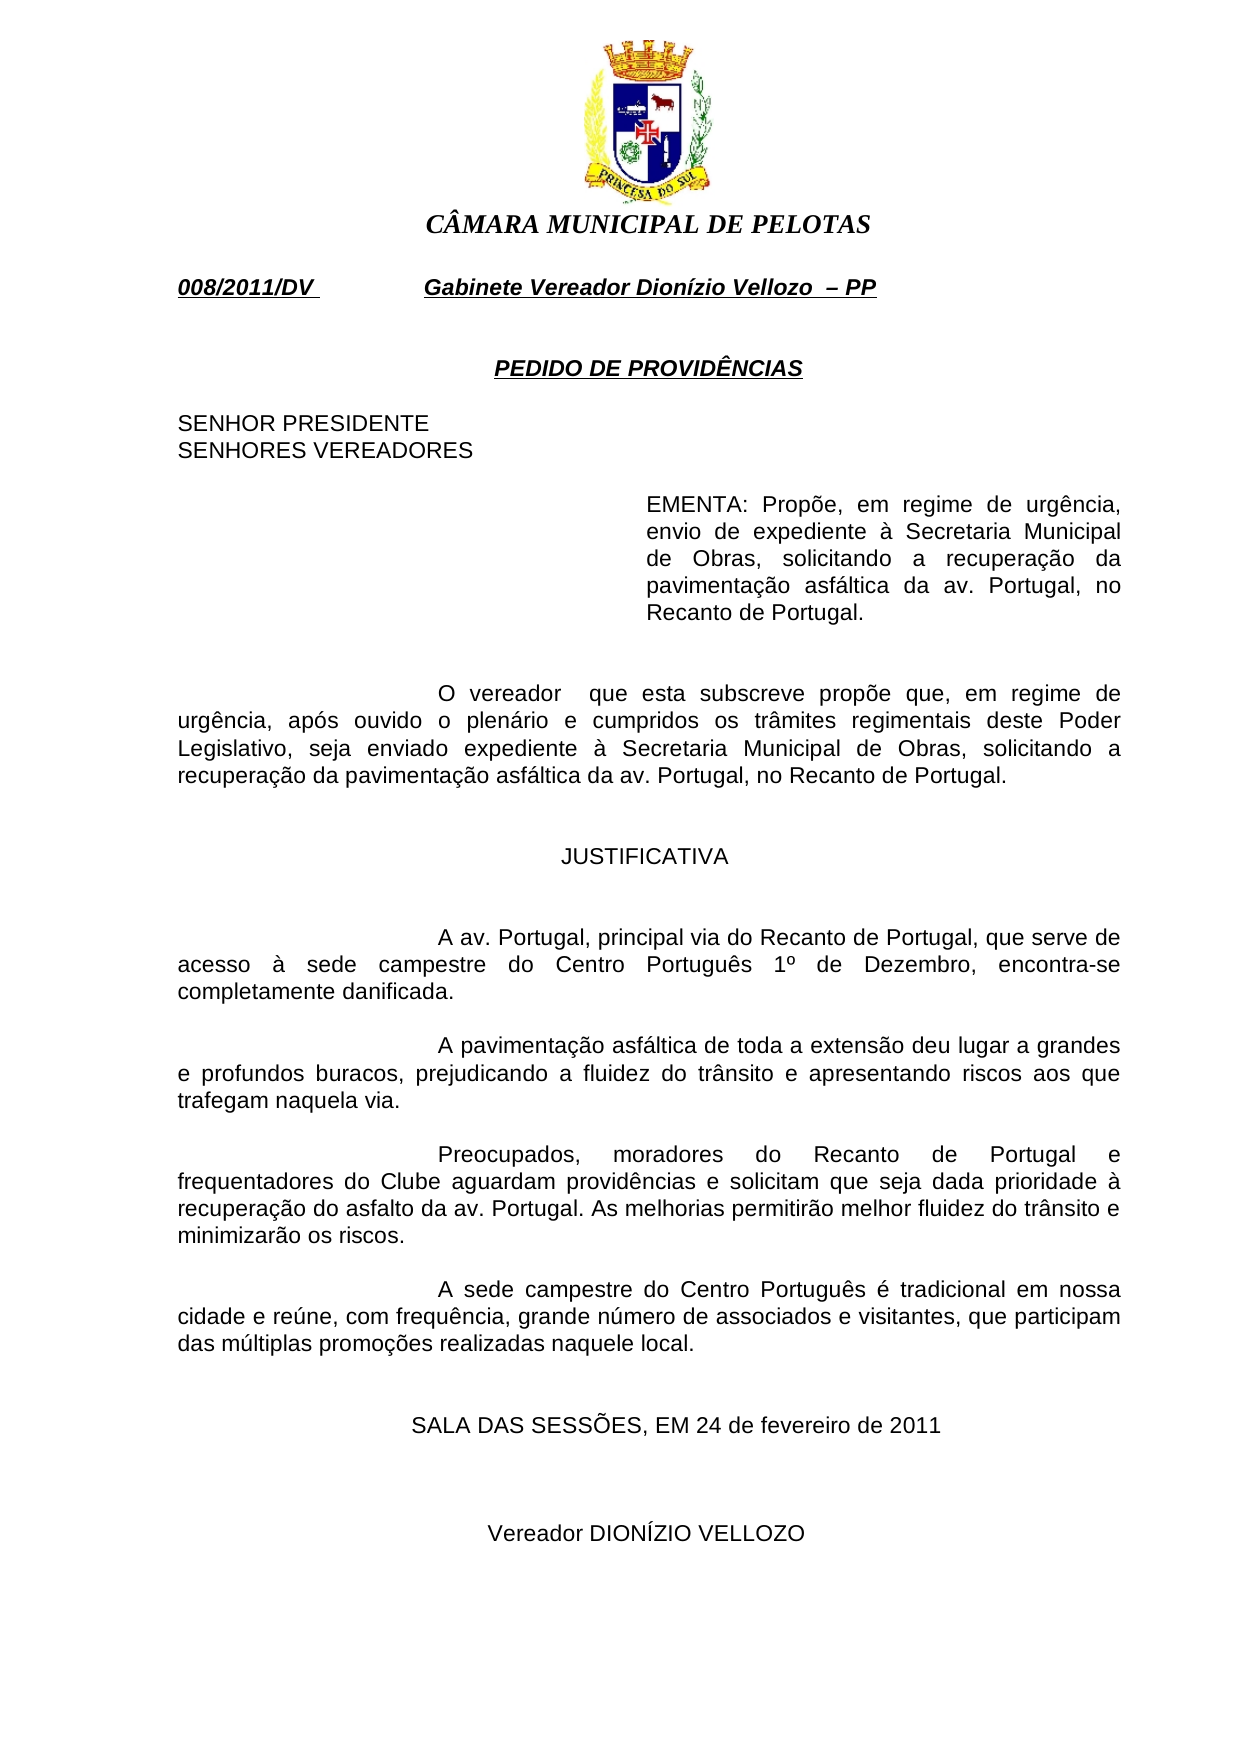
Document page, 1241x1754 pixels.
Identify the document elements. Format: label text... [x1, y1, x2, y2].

text A pavimentação asfáltica de toda a extensão deu lugar a grandes e profundos buracos, prejudicando a fluidez do trânsito e apresentando riscos aos que trafegam naquela via. [177, 1032, 1122, 1113]
text 008/2011/DV Gabinete Vereador Dionízio Vellozo – PP [177, 273, 1122, 301]
text Vereador DIONÍZIO VELLOZO [177, 1519, 1122, 1546]
text PEDIDO DE PROVIDÊNCIAS [177, 355, 1122, 382]
text O vereador que esta subscreve propõe que, em regime de urgência, após ouvido o plenário e cumpridos os trâmites regimentais deste Poder Legislativo, seja enviado expediente à Secretaria Municipal de Obras, solicitando a recuperação da pavimentação asfáltica da av. Portugal, no Recanto de Portugal. [177, 680, 1122, 788]
picture [583, 40, 716, 209]
text SENHORES VEREADORES [177, 436, 1122, 463]
text SENHOR PRESIDENTE [177, 409, 1122, 436]
text A sede campestre do Centro Português é tradicional em nossa cidade e reúne, com frequência, grande número de associados e visitantes, que participam das múltiplas promoções realizadas naquele local. [177, 1276, 1122, 1357]
text SALA DAS SESSÕES, EM 24 de fevereiro de 2011 [177, 1411, 1122, 1438]
text JUSTIFICATIVA [177, 842, 1122, 869]
text Preocupados, moradores do Recanto de Portugal e frequentadores do Clube aguardam providências e solicitam que seja dada prioridade à recuperação do asfalto da av. Portugal. As melhorias permitirão melhor fluidez do trânsito e minimizarão os riscos. [177, 1140, 1122, 1248]
text EMENTA: Propõe, em regime de urgência, envio de expediente à Secretaria Municipal de Obras, solicitando a recuperação da pavimentação asfáltica da av. Portugal, no Recanto de Portugal. [646, 490, 1122, 626]
text A av. Portugal, principal via do Recanto de Portugal, que serve de acesso à sede campestre do Centro Português 1º de Dezembro, encontra-se completamente danificada. [177, 923, 1122, 1005]
